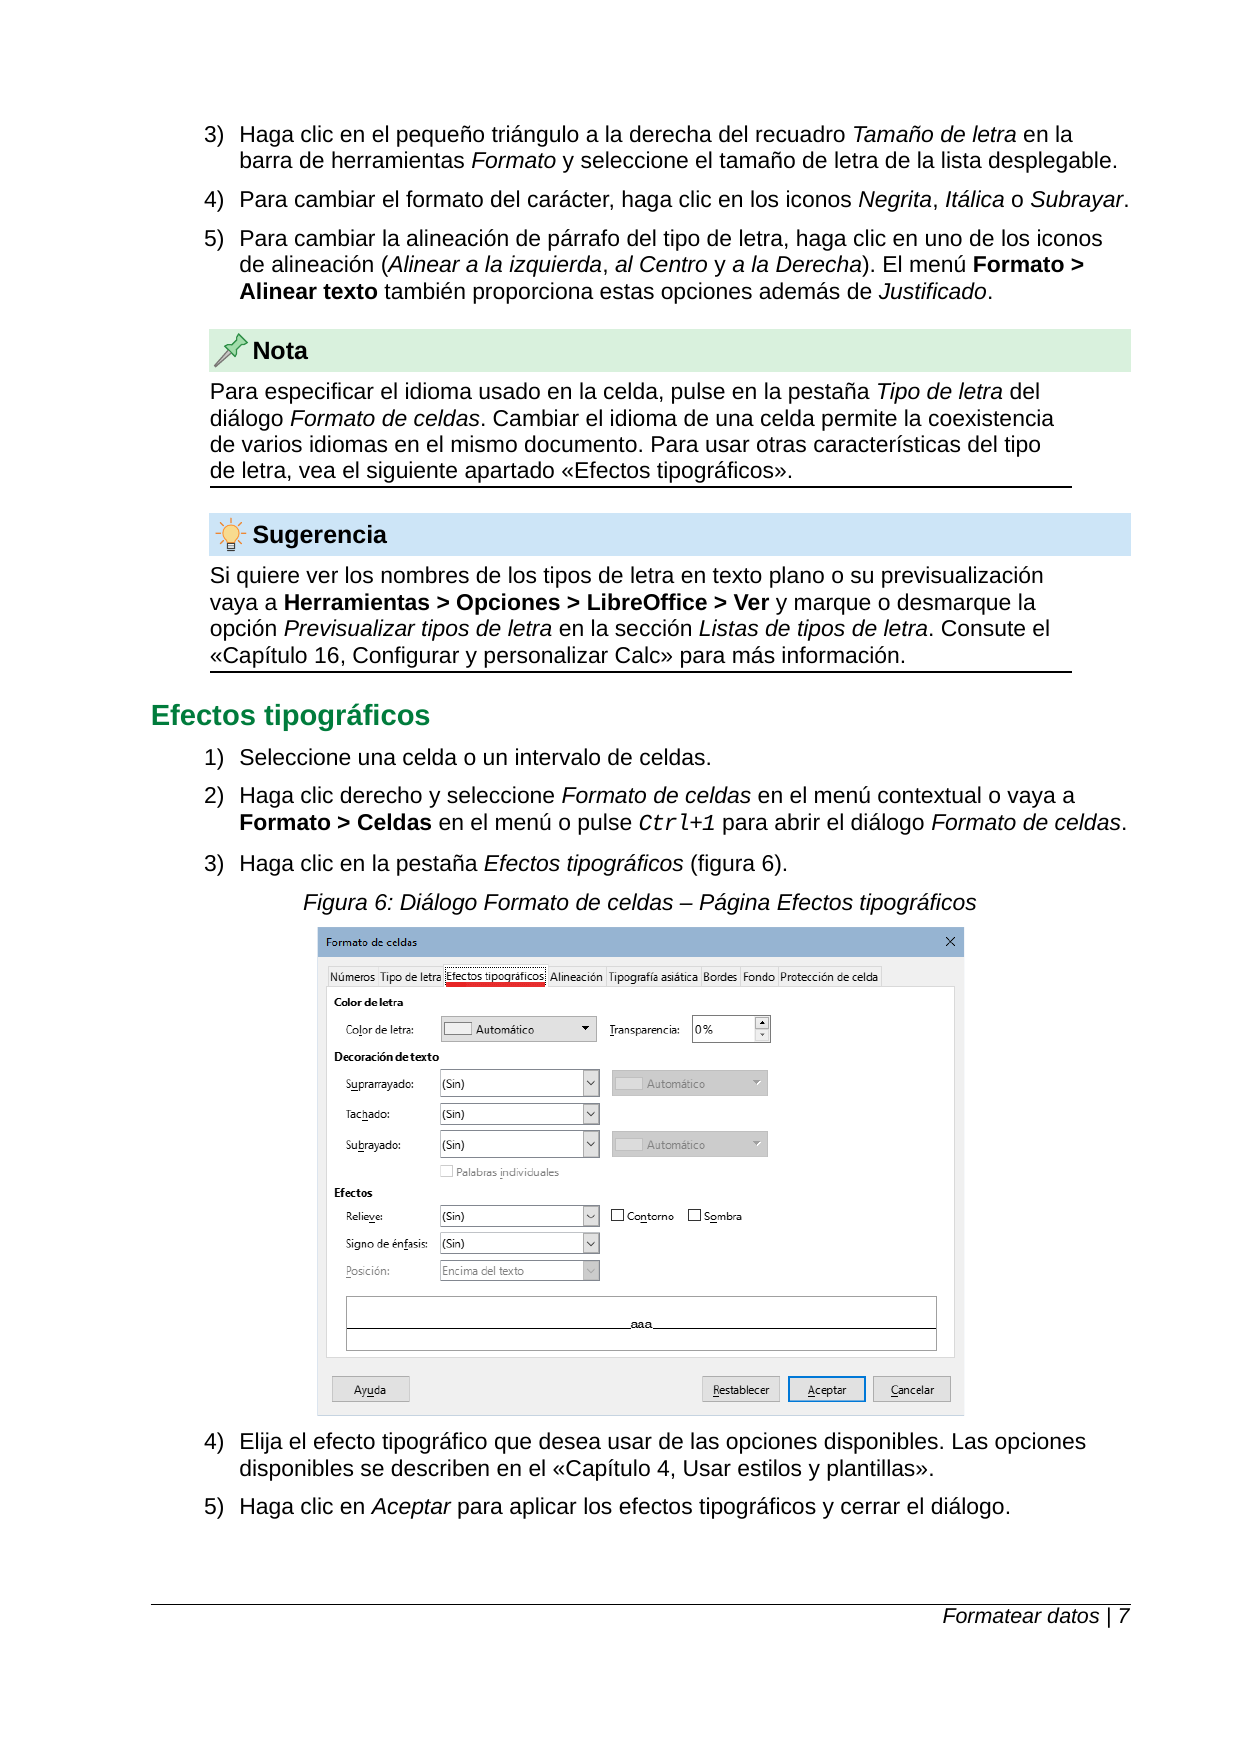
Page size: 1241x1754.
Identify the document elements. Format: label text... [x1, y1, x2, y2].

subtitle Efectos tipográficos [151, 698, 1131, 731]
picture [317, 927, 965, 1416]
list Haga clic derecho y seleccione Formato de celdas en el menú contextual o vaya a Formato > Celdas en el menú o pulse Ctrl+1 para abrir el diálogo Formato de celdas. [224, 782, 1131, 837]
subtitle Sugerencia [209, 513, 1131, 556]
text Si quiere ver los nombres de los tipos de letra en texto plano o su previsualización vaya a Herramientas > Opciones > LibreOffice > Ver y marque o desmarque la opción Previsualizar tipos de letra en la sección Listas de tipos de letra. Consute el «Capítulo 16, Configurar y personalizar Calc» para más información. [209, 562, 1072, 673]
text Para especificar el idioma usado en la celda, pulse en la pestaña Tipo de letra del diálogo Formato de celdas. Cambiar el idioma de una celda permite la coexistencia de varios idiomas en el mismo documento. Para usar otras características del tipo de letra, vea el siguiente apartado «Efectos tipográficos». [209, 378, 1072, 488]
text Figura 6: Diálogo Formato de celdas – Página Efectos tipográficos [303, 888, 979, 915]
list Haga clic en el pequeño triángulo a la derecha del recuadro Tamaño de letra en la barra de herramientas Formato y seleccione el tamaño de letra de la lista desplegable. [224, 121, 1131, 174]
subtitle Nota [209, 329, 1131, 372]
list Para cambiar el formato del carácter, haga clic en los iconos Negrita, Itálica o Subrayar. [224, 186, 1131, 213]
list Seleccione una celda o un intervalo de celdas. [224, 744, 1131, 770]
list Haga clic en la pestaña Efectos tipográficos (figura 6). [224, 850, 1131, 876]
list Elija el efecto tipográfico que desea usar de las opciones disponibles. Las opciones disponibles se describen en el «Capítulo 4, Usar estilos y plantillas». [224, 1428, 1131, 1481]
list Haga clic en Aceptar para aplicar los efectos tipográficos y cerrar el diálogo. [224, 1493, 1131, 1520]
list Para cambiar la alineación de párrafo del tipo de letra, haga clic en uno de los iconos de alineación (Alinear a la izquierda, al Centro y a la Derecha). El menú Formato > Alinear texto también proporciona estas opciones además de Justificado. [224, 225, 1131, 304]
